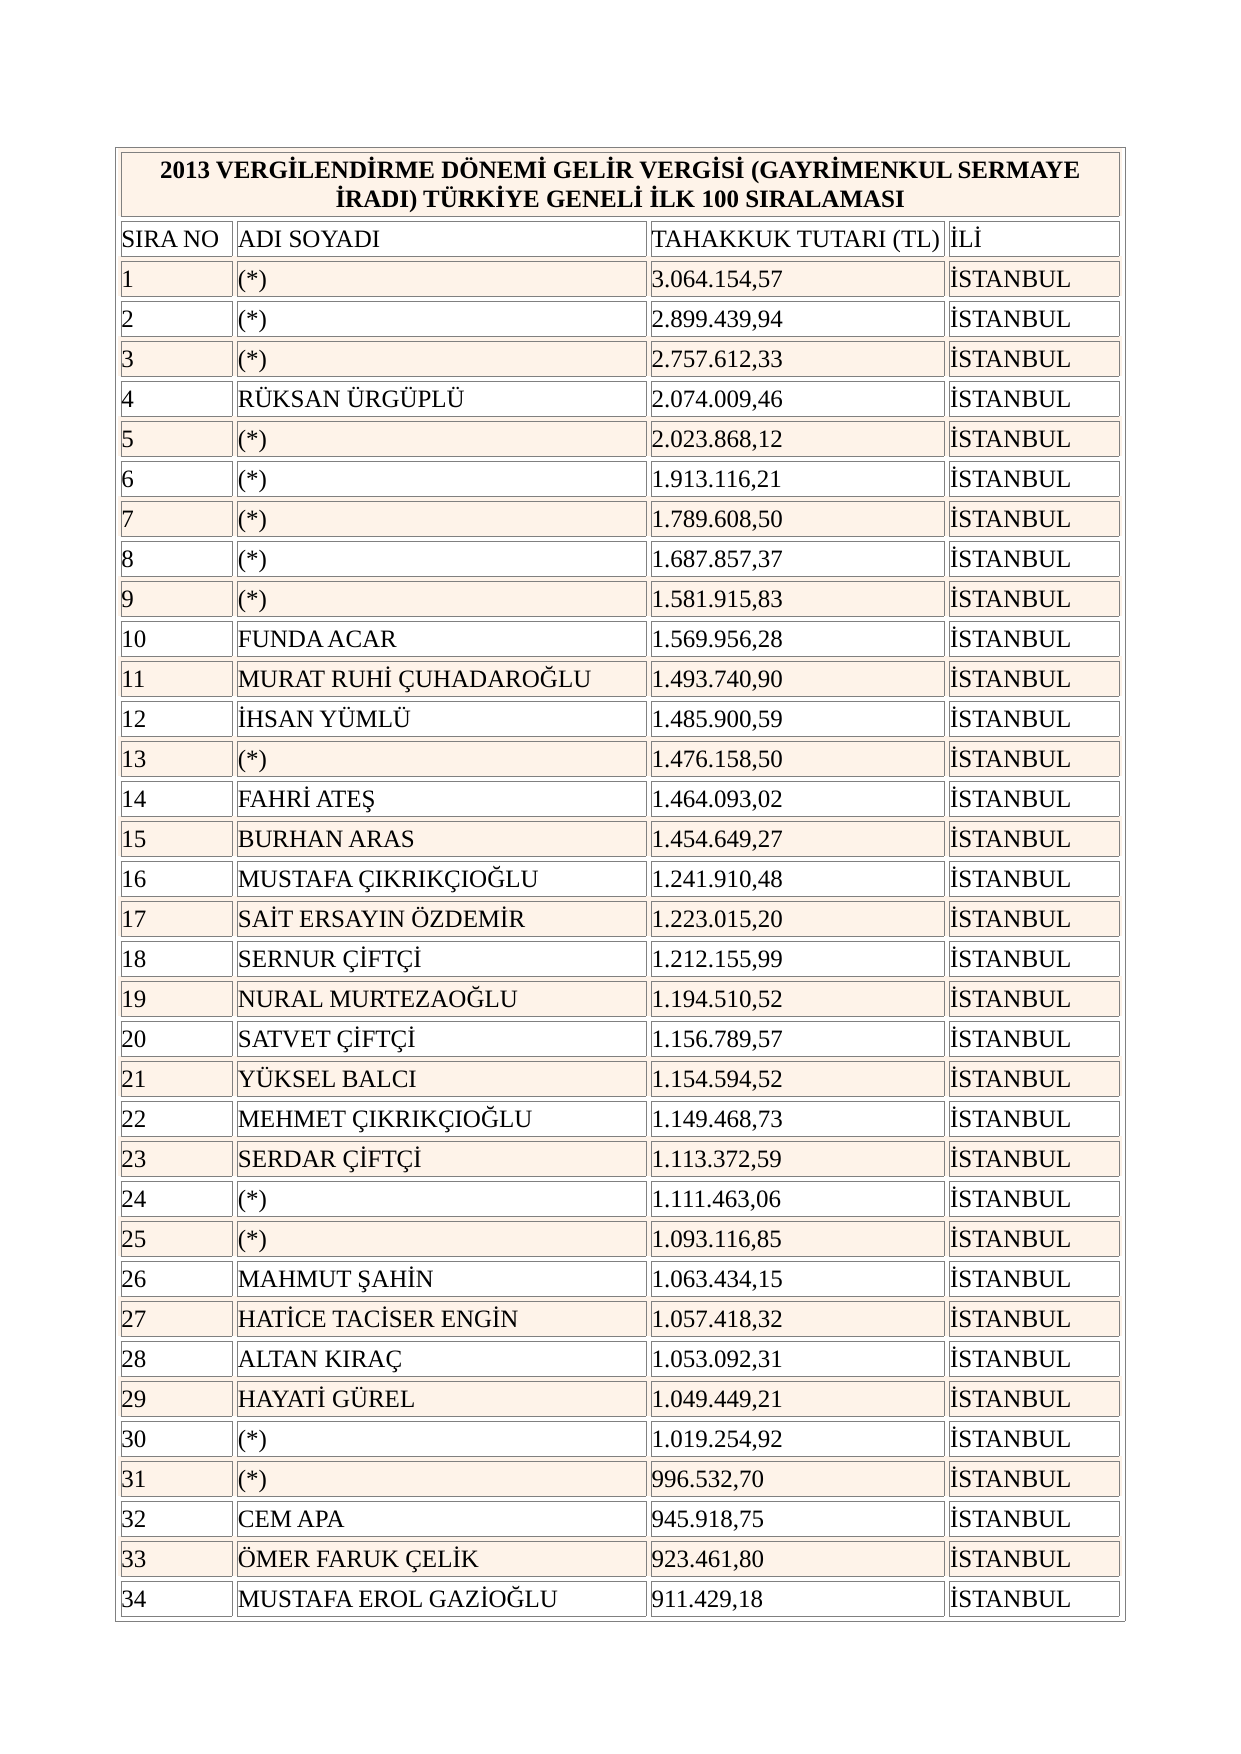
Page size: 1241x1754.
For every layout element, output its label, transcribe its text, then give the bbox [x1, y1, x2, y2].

table_cell 22 [118, 1096, 235, 1136]
table_cell (*) [235, 256, 648, 296]
table_cell 29 [118, 1376, 235, 1416]
table_cell (*) [235, 736, 648, 776]
table_cell İSTANBUL [947, 256, 1122, 296]
table_cell 32 [118, 1496, 235, 1536]
table_cell HATİCE TACİSER ENGİN [235, 1296, 648, 1336]
table_cell 7 [118, 496, 235, 536]
table_cell 2 [118, 296, 235, 336]
table_cell İSTANBUL [947, 1216, 1122, 1256]
table_cell ÖMER FARUK ÇELİK [235, 1536, 648, 1576]
table_cell 11 [118, 656, 235, 696]
table_cell MAHMUT ŞAHİN [235, 1256, 648, 1296]
table_cell (*) [235, 416, 648, 456]
table_cell İSTANBUL [947, 1056, 1122, 1096]
table_cell 1.485.900,59 [649, 696, 947, 736]
table_cell 26 [118, 1256, 235, 1296]
table_cell (*) [235, 336, 648, 376]
table_cell 1.454.649,27 [649, 816, 947, 856]
table_cell İSTANBUL [947, 296, 1122, 336]
table_cell MUSTAFA EROL GAZİOĞLU [235, 1576, 648, 1616]
table_cell (*) [235, 576, 648, 616]
table_cell 1.493.740,90 [649, 656, 947, 696]
table_cell MURAT RUHİ ÇUHADAROĞLU [235, 656, 648, 696]
table_cell İSTANBUL [947, 696, 1122, 736]
table_cell (*) [235, 1216, 648, 1256]
table_cell 9 [118, 576, 235, 616]
table_cell İSTANBUL [947, 576, 1122, 616]
table_cell 27 [118, 1296, 235, 1336]
table_cell İSTANBUL [947, 936, 1122, 976]
table_cell İSTANBUL [947, 1416, 1122, 1456]
table_cell İSTANBUL [947, 1536, 1122, 1576]
table_cell 2.074.009,46 [649, 376, 947, 416]
table_cell İSTANBUL [947, 1456, 1122, 1496]
table_cell RÜKSAN ÜRGÜPLÜ [235, 376, 648, 416]
table_cell 1.057.418,32 [649, 1296, 947, 1336]
table_cell 1.241.910,48 [649, 856, 947, 896]
table_cell 996.532,70 [649, 1456, 947, 1496]
table_cell 1.194.510,52 [649, 976, 947, 1016]
table_cell 1.154.594,52 [649, 1056, 947, 1096]
table_cell İSTANBUL [947, 896, 1122, 936]
table_cell İSTANBUL [947, 816, 1122, 856]
table_cell 911.429,18 [649, 1576, 947, 1616]
table_cell 25 [118, 1216, 235, 1256]
table_cell 12 [118, 696, 235, 736]
table_cell 1.581.915,83 [649, 576, 947, 616]
table_cell İSTANBUL [947, 776, 1122, 816]
table_cell 34 [118, 1576, 235, 1616]
table_cell 8 [118, 536, 235, 576]
table_cell İHSAN YÜMLÜ [235, 696, 648, 736]
table_cell 945.918,75 [649, 1496, 947, 1536]
table_cell 1.913.116,21 [649, 456, 947, 496]
table_cell 6 [118, 456, 235, 496]
table_cell 10 [118, 616, 235, 656]
table_cell (*) [235, 496, 648, 536]
table_cell 17 [118, 896, 235, 936]
table_cell FAHRİ ATEŞ [235, 776, 648, 816]
table_cell TAHAKKUK TUTARI (TL) [649, 217, 947, 256]
table_cell İSTANBUL [947, 536, 1122, 576]
table_cell 15 [118, 816, 235, 856]
table_cell İSTANBUL [947, 1496, 1122, 1536]
table_cell İSTANBUL [947, 1176, 1122, 1216]
table_cell CEM APA [235, 1496, 648, 1536]
table_cell 1.093.116,85 [649, 1216, 947, 1256]
table_cell (*) [235, 1416, 648, 1456]
table_cell 2.899.439,94 [649, 296, 947, 336]
table_header 2013 VERGİLENDİRME DÖNEMİ GELİR VERGİSİ (GAYRİMENKUL SERMAYE İRADI) TÜRKİYE GENELİ İLK 100 SIRALAMASI [118, 148, 1122, 216]
table_cell 2.757.612,33 [649, 336, 947, 376]
table_cell İSTANBUL [947, 416, 1122, 456]
table_cell 1.687.857,37 [649, 536, 947, 576]
table_cell 20 [118, 1016, 235, 1056]
table_cell 5 [118, 416, 235, 456]
table_cell 31 [118, 1456, 235, 1496]
table_cell İLİ [947, 216, 1122, 256]
table_cell 19 [118, 976, 235, 1016]
table_cell İSTANBUL [947, 616, 1122, 656]
table_cell YÜKSEL BALCI [235, 1056, 648, 1096]
table_cell (*) [235, 536, 648, 576]
table_cell SIRA NO [118, 216, 235, 256]
table_cell SERNUR ÇİFTÇİ [235, 936, 648, 976]
table_cell 23 [118, 1136, 235, 1176]
table_cell SATVET ÇİFTÇİ [235, 1016, 648, 1056]
table_cell İSTANBUL [947, 1336, 1122, 1376]
table_cell 3 [118, 336, 235, 376]
table_cell İSTANBUL [947, 1376, 1122, 1416]
table_cell İSTANBUL [947, 976, 1122, 1016]
table_cell 1.464.093,02 [649, 776, 947, 816]
table_cell İSTANBUL [947, 1096, 1122, 1136]
table_cell 1.156.789,57 [649, 1016, 947, 1056]
table_cell İSTANBUL [947, 656, 1122, 696]
table_cell 1.063.434,15 [649, 1256, 947, 1296]
table_cell 1.476.158,50 [649, 736, 947, 776]
table_cell İSTANBUL [947, 1016, 1122, 1056]
table_cell 1.149.468,73 [649, 1096, 947, 1136]
table_cell 1.212.155,99 [649, 936, 947, 976]
table_cell İSTANBUL [947, 336, 1122, 376]
table_cell 1.569.956,28 [649, 616, 947, 656]
table_cell 33 [118, 1536, 235, 1576]
table_cell İSTANBUL [947, 1576, 1122, 1616]
table_cell 1.789.608,50 [649, 496, 947, 536]
table_cell İSTANBUL [947, 1256, 1122, 1296]
table_cell İSTANBUL [947, 1296, 1122, 1336]
table_cell İSTANBUL [947, 1136, 1122, 1176]
table_cell 1.111.463,06 [649, 1176, 947, 1216]
table_cell 13 [118, 736, 235, 776]
table_cell HAYATİ GÜREL [235, 1376, 648, 1416]
table_cell İSTANBUL [947, 376, 1122, 416]
table_cell MEHMET ÇIKRIKÇIOĞLU [235, 1096, 648, 1136]
table_cell 28 [118, 1336, 235, 1376]
table_cell (*) [235, 456, 648, 496]
table_cell 2.023.868,12 [649, 416, 947, 456]
table_cell NURAL MURTEZAOĞLU [235, 976, 648, 1016]
table_cell 30 [118, 1416, 235, 1456]
table_cell ALTAN KIRAÇ [235, 1336, 648, 1376]
table_cell MUSTAFA ÇIKRIKÇIOĞLU [235, 856, 648, 896]
table_cell 4 [118, 376, 235, 416]
table_cell BURHAN ARAS [235, 816, 648, 856]
table_cell 1.049.449,21 [649, 1376, 947, 1416]
table_cell (*) [235, 1456, 648, 1496]
table_cell 3.064.154,57 [649, 256, 947, 296]
table_cell 24 [118, 1176, 235, 1216]
table_cell FUNDA ACAR [235, 616, 648, 656]
table_cell 16 [118, 856, 235, 896]
table_cell İSTANBUL [947, 456, 1122, 496]
table_cell 1.053.092,31 [649, 1336, 947, 1376]
table_cell ADI SOYADI [235, 217, 648, 256]
table_cell 14 [118, 776, 235, 816]
table_cell 923.461,80 [649, 1536, 947, 1576]
table_cell İSTANBUL [947, 496, 1122, 536]
table_cell (*) [235, 1176, 648, 1216]
table_cell 1.223.015,20 [649, 896, 947, 936]
table_cell SERDAR ÇİFTÇİ [235, 1136, 648, 1176]
table_cell 1.113.372,59 [649, 1136, 947, 1176]
table_cell SAİT ERSAYIN ÖZDEMİR [235, 896, 648, 936]
table_cell 1.019.254,92 [649, 1416, 947, 1456]
table_cell (*) [235, 296, 648, 336]
table_cell 1 [118, 256, 235, 296]
table_cell İSTANBUL [947, 736, 1122, 776]
table_cell 18 [118, 936, 235, 976]
table_cell İSTANBUL [947, 856, 1122, 896]
table_cell 21 [118, 1056, 235, 1096]
